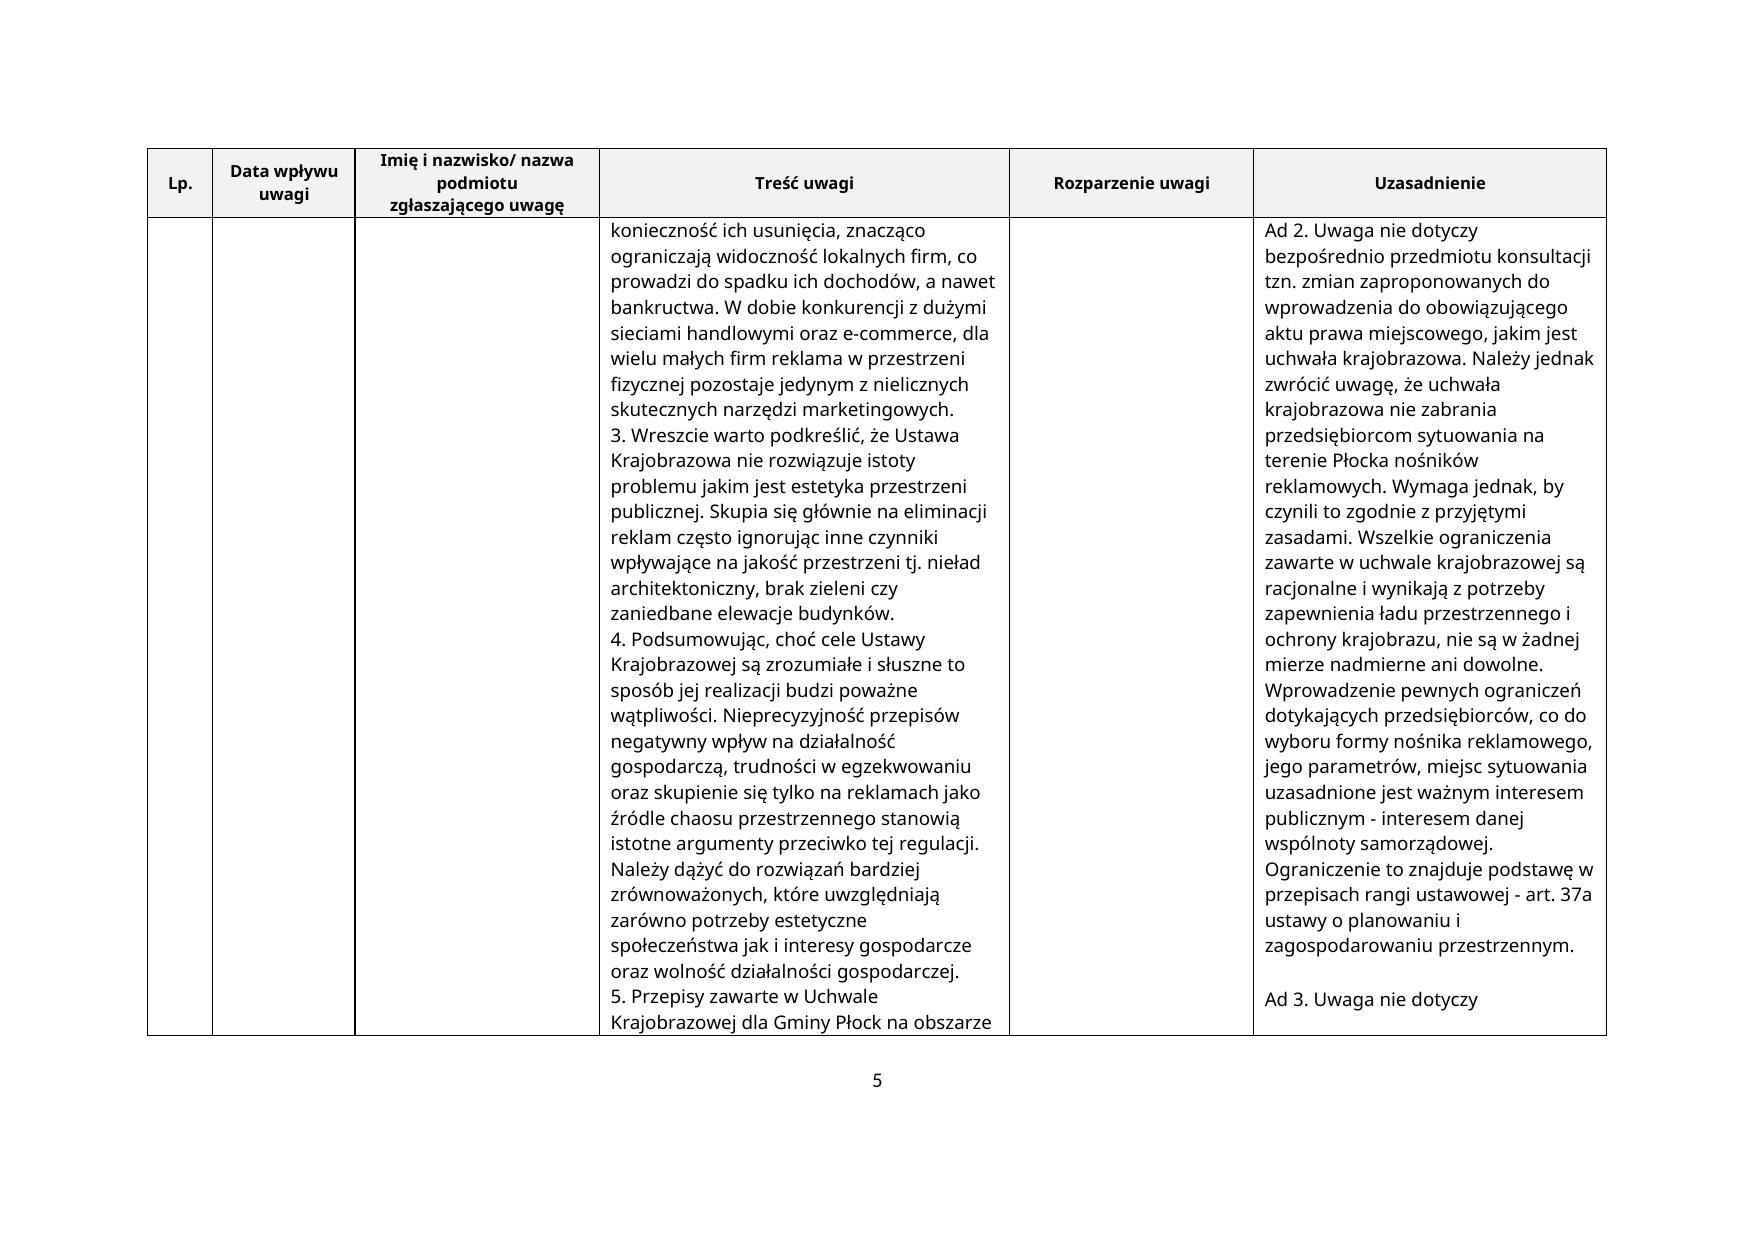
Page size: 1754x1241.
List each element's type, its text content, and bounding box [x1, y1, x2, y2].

table_header Treść uwagi [600, 149, 1009, 217]
table_header Data wpływu uwagi [213, 149, 354, 217]
table_header Rozparzenie uwagi [1010, 149, 1253, 217]
table_header Imię i nazwisko/ nazwa podmiotu zgłaszającego uwagę [356, 149, 599, 217]
table_cell [213, 218, 354, 1034]
table_cell [1010, 218, 1253, 1034]
table_header Lp. [148, 149, 212, 217]
table_header Uzasadnienie [1254, 149, 1606, 217]
table_cell Ad 2. Uwaga nie dotyczy bezpośrednio przedmiotu konsultacji tzn. zmian zaproponowanych do wprowadzenia do obowiązującego aktu prawa miejscowego, jakim jest uchwała krajobrazowa. Należy jednak zwrócić uwagę, że uchwała krajobrazowa nie zabrania przedsiębiorcom sytuowania na terenie Płocka nośników reklamowych. Wymaga jednak, by czynili to zgodnie z przyjętymi zasadami. Wszelkie ograniczenia zawarte w uchwale krajobrazowej są racjonalne i wynikają z potrzeby zapewnienia ładu przestrzennego i ochrony krajobrazu, nie są w żadnej mierze nadmierne ani dowolne. Wprowadzenie pewnych ograniczeń dotykających przedsiębiorców, co do wyboru formy nośnika reklamowego, jego parametrów, miejsc sytuowania uzasadnione jest ważnym interesem publicznym - interesem danej wspólnoty samorządowej. Ograniczenie to znajduje podstawę w przepisach rangi ustawowej - art. 37a ustawy o planowaniu i zagospodarowaniu przestrzennym. Ad 3. Uwaga nie dotyczy [1254, 218, 1606, 1034]
table_cell [356, 218, 599, 1034]
table_cell [148, 218, 212, 1034]
table_cell konieczność ich usunięcia, znacząco ograniczają widoczność lokalnych firm, co prowadzi do spadku ich dochodów, a nawet bankructwa. W dobie konkurencji z dużymi sieciami handlowymi oraz e-commerce, dla wielu małych firm reklama w przestrzeni fizycznej pozostaje jedynym z nielicznych skutecznych narzędzi marketingowych. 3. Wreszcie warto podkreślić, że Ustawa Krajobrazowa nie rozwiązuje istoty problemu jakim jest estetyka przestrzeni publicznej. Skupia się głównie na eliminacji reklam często ignorując inne czynniki wpływające na jakość przestrzeni tj. nieład architektoniczny, brak zieleni czy zaniedbane elewacje budynków. 4. Podsumowując, choć cele Ustawy Krajobrazowej są zrozumiałe i słuszne to sposób jej realizacji budzi poważne wątpliwości. Nieprecyzyjność przepisów negatywny wpływ na działalność gospodarczą, trudności w egzekwowaniu oraz skupienie się tylko na reklamach jako źródle chaosu przestrzennego stanowią istotne argumenty przeciwko tej regulacji. Należy dążyć do rozwiązań bardziej zrównoważonych, które uwzględniają zarówno potrzeby estetyczne społeczeństwa jak i interesy gospodarcze oraz wolność działalności gospodarczej. 5. Przepisy zawarte w Uchwale Krajobrazowej dla Gminy Płock na obszarze [600, 218, 1009, 1034]
